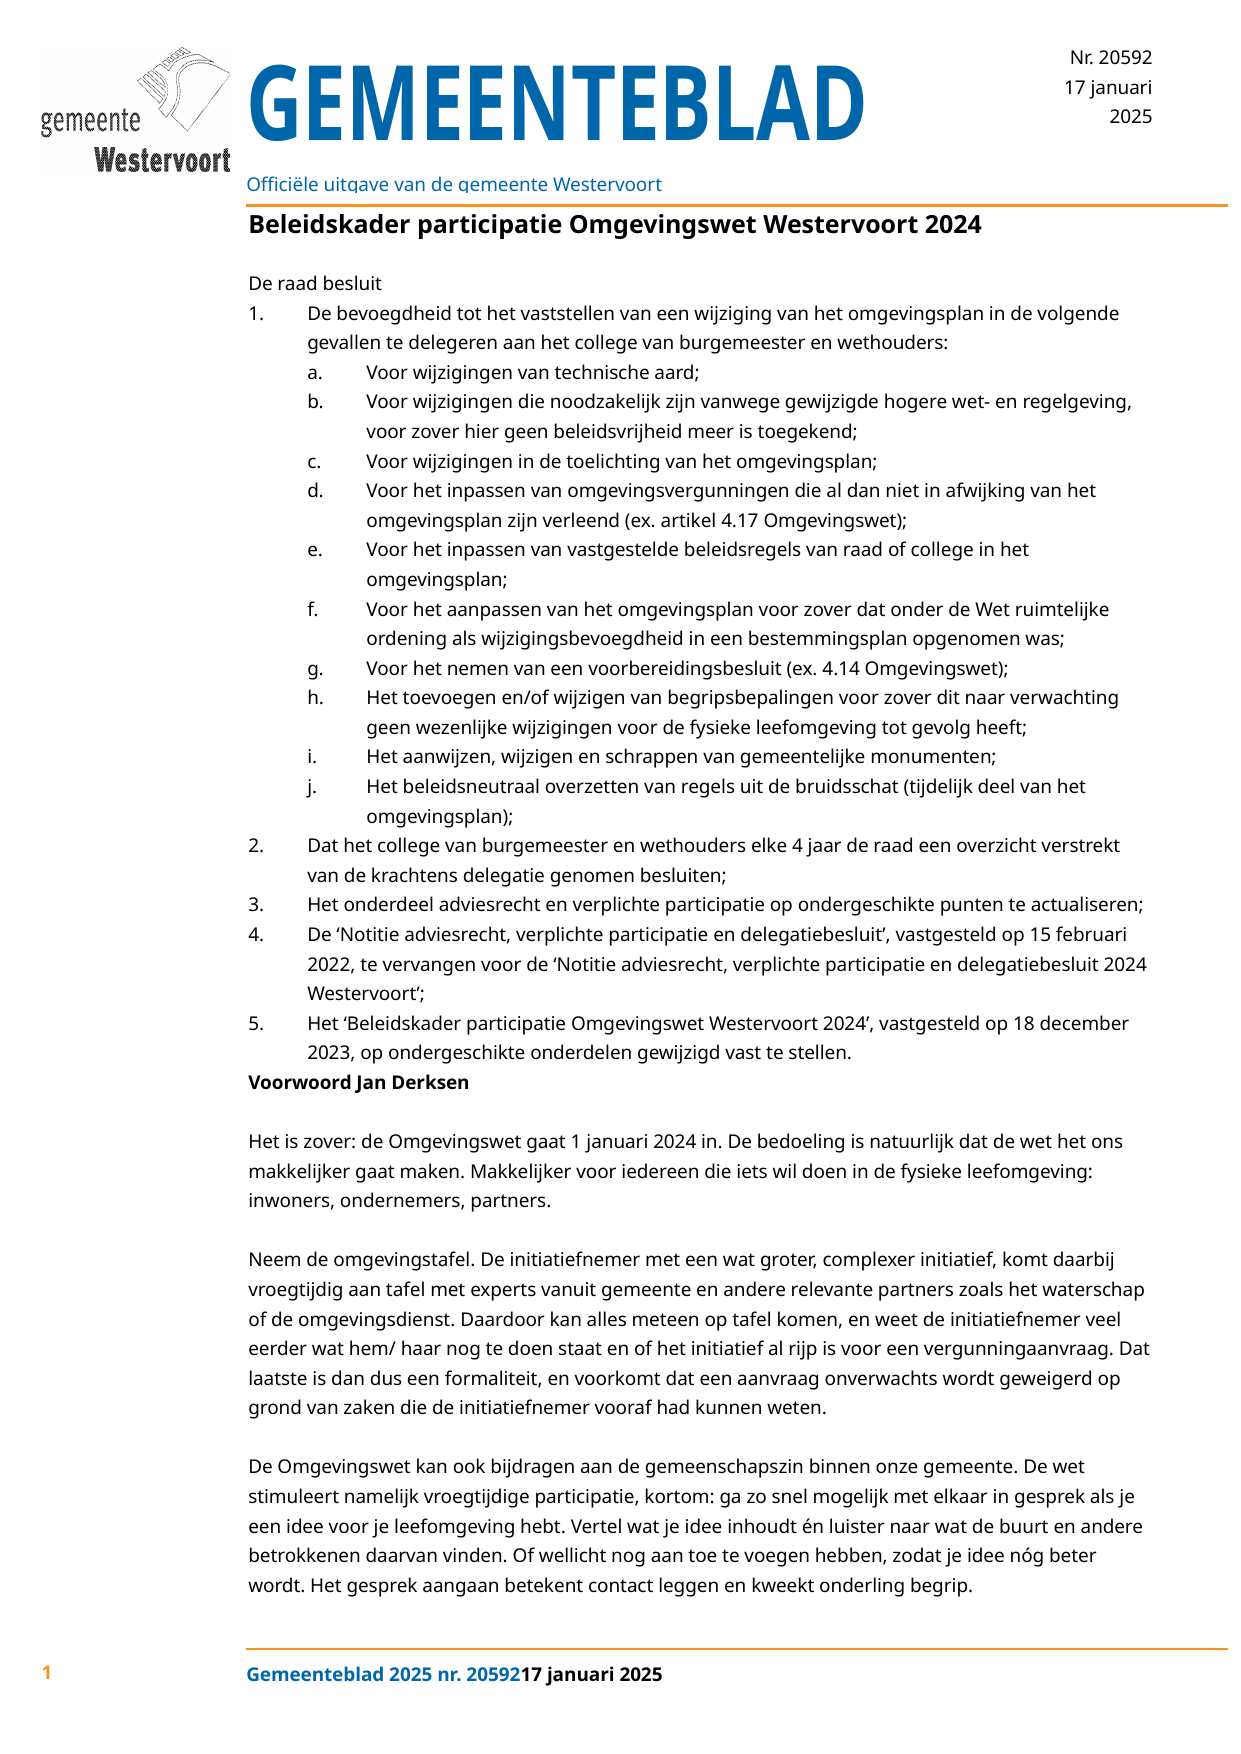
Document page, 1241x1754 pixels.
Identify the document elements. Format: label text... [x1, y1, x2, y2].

list Voor het inpassen van vastgestelde beleidsregels van raad of college in het omgevingsplan; [307, 537, 1152, 592]
list Voor wijzigingen in de toelichting van het omgevingsplan; [307, 448, 1152, 473]
list Het toevoegen en/of wijzigen van begripsbepalingen voor zover dit naar verwachting geen wezenlijke wijzigingen voor de fysieke leefomgeving tot gevolg heeft; [307, 684, 1152, 740]
list Het beleidsneutraal overzetten van regels uit de bruidsschat (tijdelijk deel van het omgevingsplan); [307, 773, 1152, 828]
list Voor het aanpassen van het omgevingsplan voor zover dat onder de Wet ruimtelijke ordening als wijzigingsbevoegdheid in een bestemmingsplan opgenomen was; [307, 596, 1152, 651]
picture [41, 47, 231, 172]
list Voor wijzigingen van technische aard; [307, 359, 1152, 385]
text Voorwoord Jan Derksen [248, 1069, 1152, 1095]
list Voor wijzigingen die noodzakelijk zijn vanwege gewijzigde hogere wet- en regelgeving, voor zover hier geen beleidsvrijheid meer is toegekend; [307, 389, 1152, 444]
list De bevoegdheid tot het vaststellen van een wijziging van het omgevingsplan in de volgende gevallen te delegeren aan het college van burgemeester en wethouders: [248, 300, 1152, 355]
list Het onderdeel adviesrecht en verplichte participatie op ondergeschikte punten te actualiseren; [248, 892, 1152, 917]
list Het aanwijzen, wijzigen en schrappen van gemeentelijke monumenten; [307, 744, 1152, 769]
list Voor het nemen van een voorbereidingsbesluit (ex. 4.14 Omgevingswet); [307, 655, 1152, 681]
list De ‘Notitie adviesrecht, verplichte participatie en delegatiebesluit’, vastgesteld op 15 februari 2022, te vervangen voor de ‘Notitie adviesrecht, verplichte participatie en delegatiebesluit 2024 Westervoort’; [248, 921, 1152, 1006]
text Het is zover: de Omgevingswet gaat 1 januari 2024 in. De bedoeling is natuurlijk dat de wet het ons makkelijker gaat maken. Makkelijker voor iedereen die iets wil doen in de fysieke leefomgeving: inwoners, ondernemers, partners. [248, 1128, 1152, 1213]
text Neem de omgevingstafel. De initiatiefnemer met een wat groter, complexer initiatief, komt daarbij vroegtijdig aan tafel met experts vanuit gemeente en andere relevante partners zoals het waterschap of de omgevingsdienst. Daardoor kan alles meteen op tafel komen, en weet de initiatiefnemer veel eerder wat hem/ haar nog te doen staat en of het initiatief al rijp is voor een vergunningaanvraag. Dat laatste is dan dus een formaliteit, en voorkomt dat een aanvraag onverwachts wordt geweigerd op grond van zaken die de initiatiefnemer vooraf had kunnen weten. [248, 1247, 1152, 1420]
list Dat het college van burgemeester en wethouders elke 4 jaar de raad een overzicht verstrekt van de krachtens delegatie genomen besluiten; [248, 832, 1152, 888]
text De raad besluit [248, 270, 1152, 296]
list Voor het inpassen van omgevingsvergunningen die al dan niet in afwijking van het omgevingsplan zijn verleend (ex. artikel 4.17 Omgevingswet); [307, 477, 1152, 533]
text Beleidskader participatie Omgevingswet Westervoort 2024 [248, 207, 1152, 241]
text De Omgevingswet kan ook bijdragen aan de gemeenschapszin binnen onze gemeente. De wet stimuleert namelijk vroegtijdige participatie, kortom: ga zo snel mogelijk met elkaar in gesprek als je een idee voor je leefomgeving hebt. Vertel wat je idee inhoudt én luister naar wat de buurt en andere betrokkenen daarvan vinden. Of wellicht nog aan toe te voegen hebben, zodat je idee nóg beter wordt. Het gesprek aangaan betekent contact leggen en kweekt onderling begrip. [248, 1454, 1152, 1598]
list Het ‘Beleidskader participatie Omgevingswet Westervoort 2024’, vastgesteld op 18 december 2023, op ondergeschikte onderdelen gewijzigd vast te stellen. [248, 1010, 1152, 1065]
